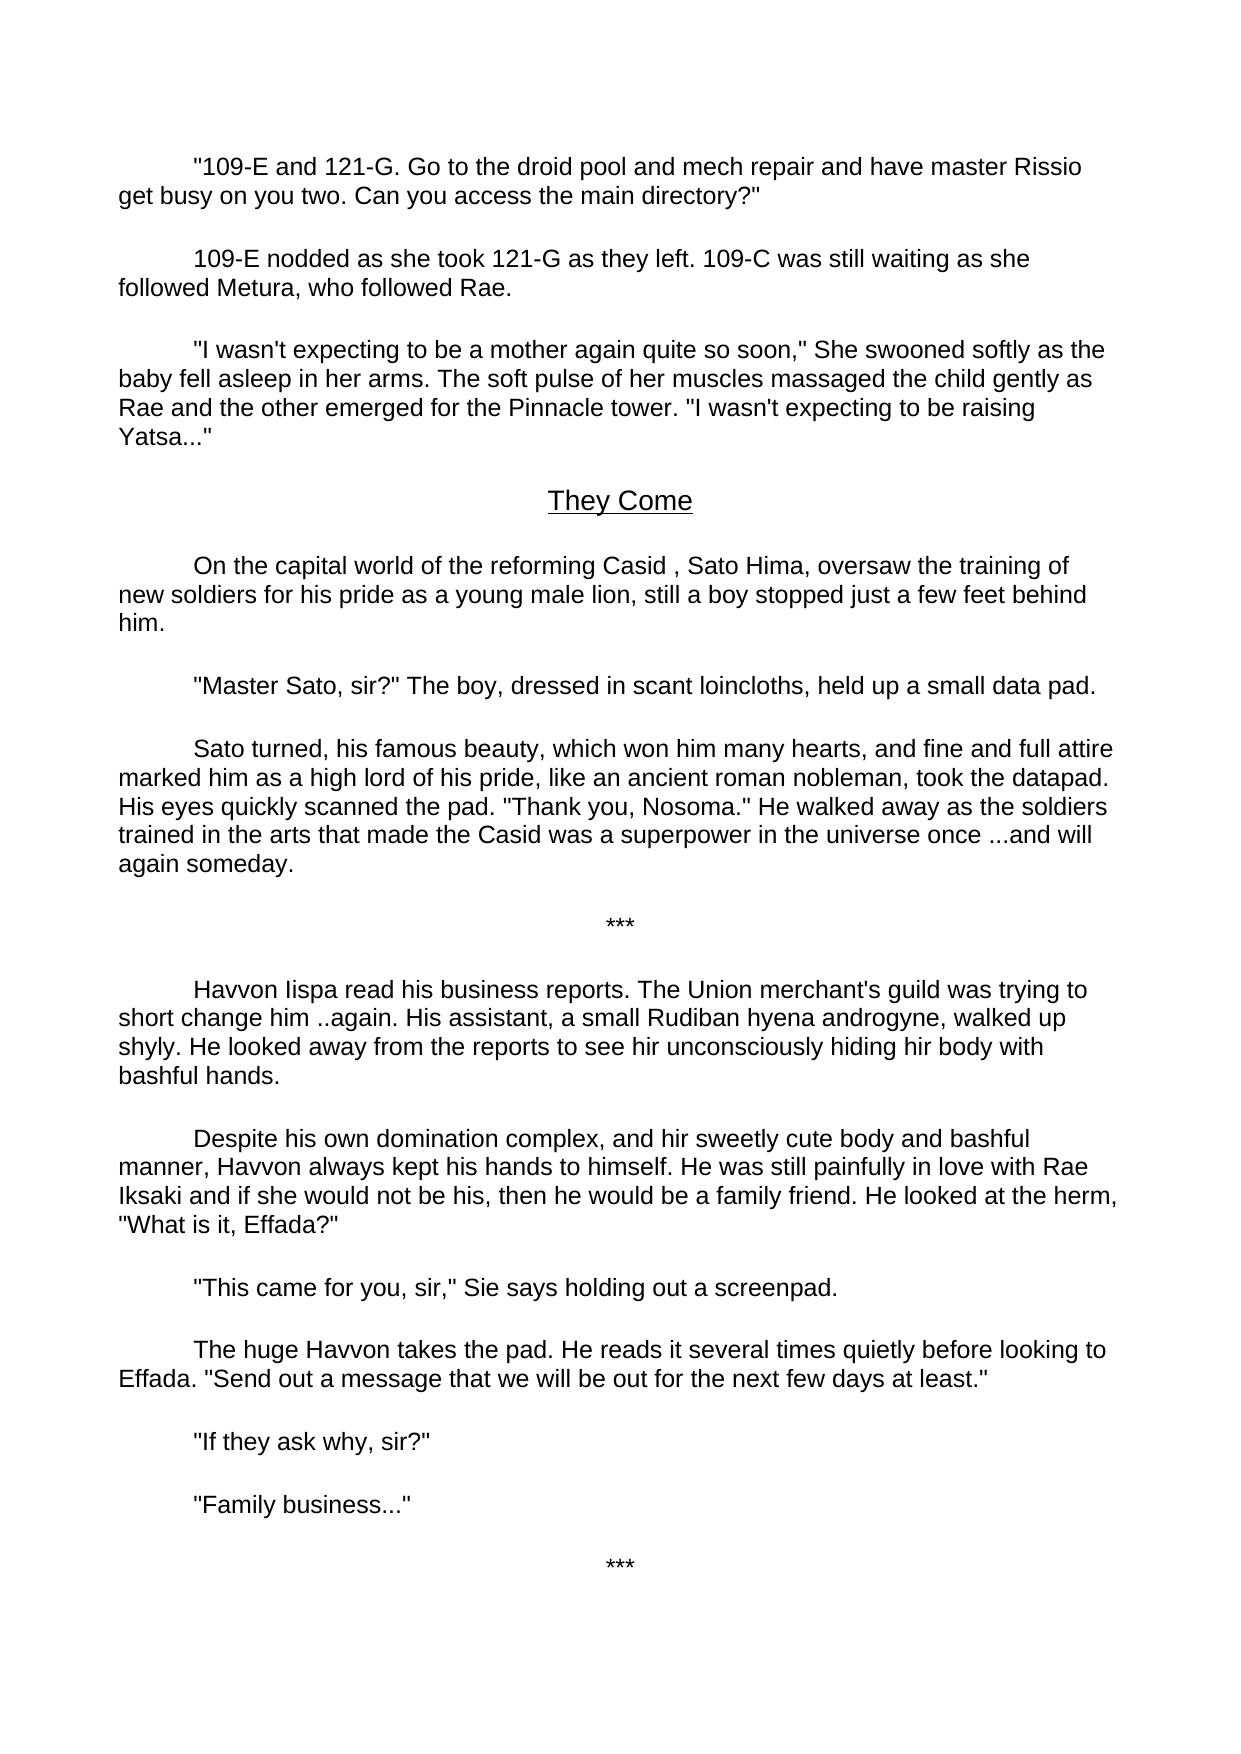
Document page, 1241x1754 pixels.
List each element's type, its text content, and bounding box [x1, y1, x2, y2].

text "Master Sato, sir?" The boy, dressed in scant loincloths, held up a small data pad. [118, 671, 1122, 700]
text "If they ask why, sir?" [118, 1427, 1122, 1456]
text Despite his own domination complex, and hir sweetly cute body and bashful manner, Havvon always kept his hands to himself. He was still painfully in love with Rae Iksaki and if she would not be his, then he would be a family friend. He looked at the herm, "What is it, Effada?" [118, 1124, 1122, 1239]
text "I wasn't expecting to be a mother again quite so soon," She swooned softly as the baby fell asleep in her arms. The soft pulse of her muscles massaged the child gently as Rae and the other emerged for the Pinnacle tower. "I wasn't expecting to be raising Yatsa..." [118, 335, 1122, 450]
text They Come [118, 484, 1122, 517]
text Sato turned, his famous beauty, which won him many hearts, and fine and full attire marked him as a high lord of his pride, like an ancient roman nobleman, took the datapad. His eyes quickly scanned the pad. "Thank you, Nosoma." He walked away as the soldiers trained in the arts that made the Casid was a superpower in the universe once ...and will again someday. [118, 734, 1122, 878]
text *** [118, 1553, 1122, 1581]
text "109-E and 121-G. Go to the droid pool and mech repair and have master Rissio get busy on you two. Can you access the main directory?" [118, 152, 1122, 210]
text The huge Havvon takes the pad. He reads it several times quietly before looking to Effada. "Send out a message that we will be out for the next few days at least." [118, 1336, 1122, 1393]
text 109-E nodded as she took 121-G as they left. 109-C was still waiting as she followed Metura, who followed Rae. [118, 244, 1122, 301]
text "This came for you, sir," Sie says holding out a screenpad. [118, 1273, 1122, 1301]
text Havvon Iispa read his business reports. The Union merchant's guild was trying to short change him ..again. His assistant, a small Rudiban hyena androgyne, walked up shyly. He looked away from the reports to see hir unconsciously hiding hir body with bashful hands. [118, 974, 1122, 1089]
text "Family business..." [118, 1490, 1122, 1519]
text On the capital world of the reforming Casid , Sato Hima, oversaw the training of new soldiers for his pride as a young male lion, still a boy stopped just a few feet behind him. [118, 551, 1122, 637]
text *** [118, 912, 1122, 941]
